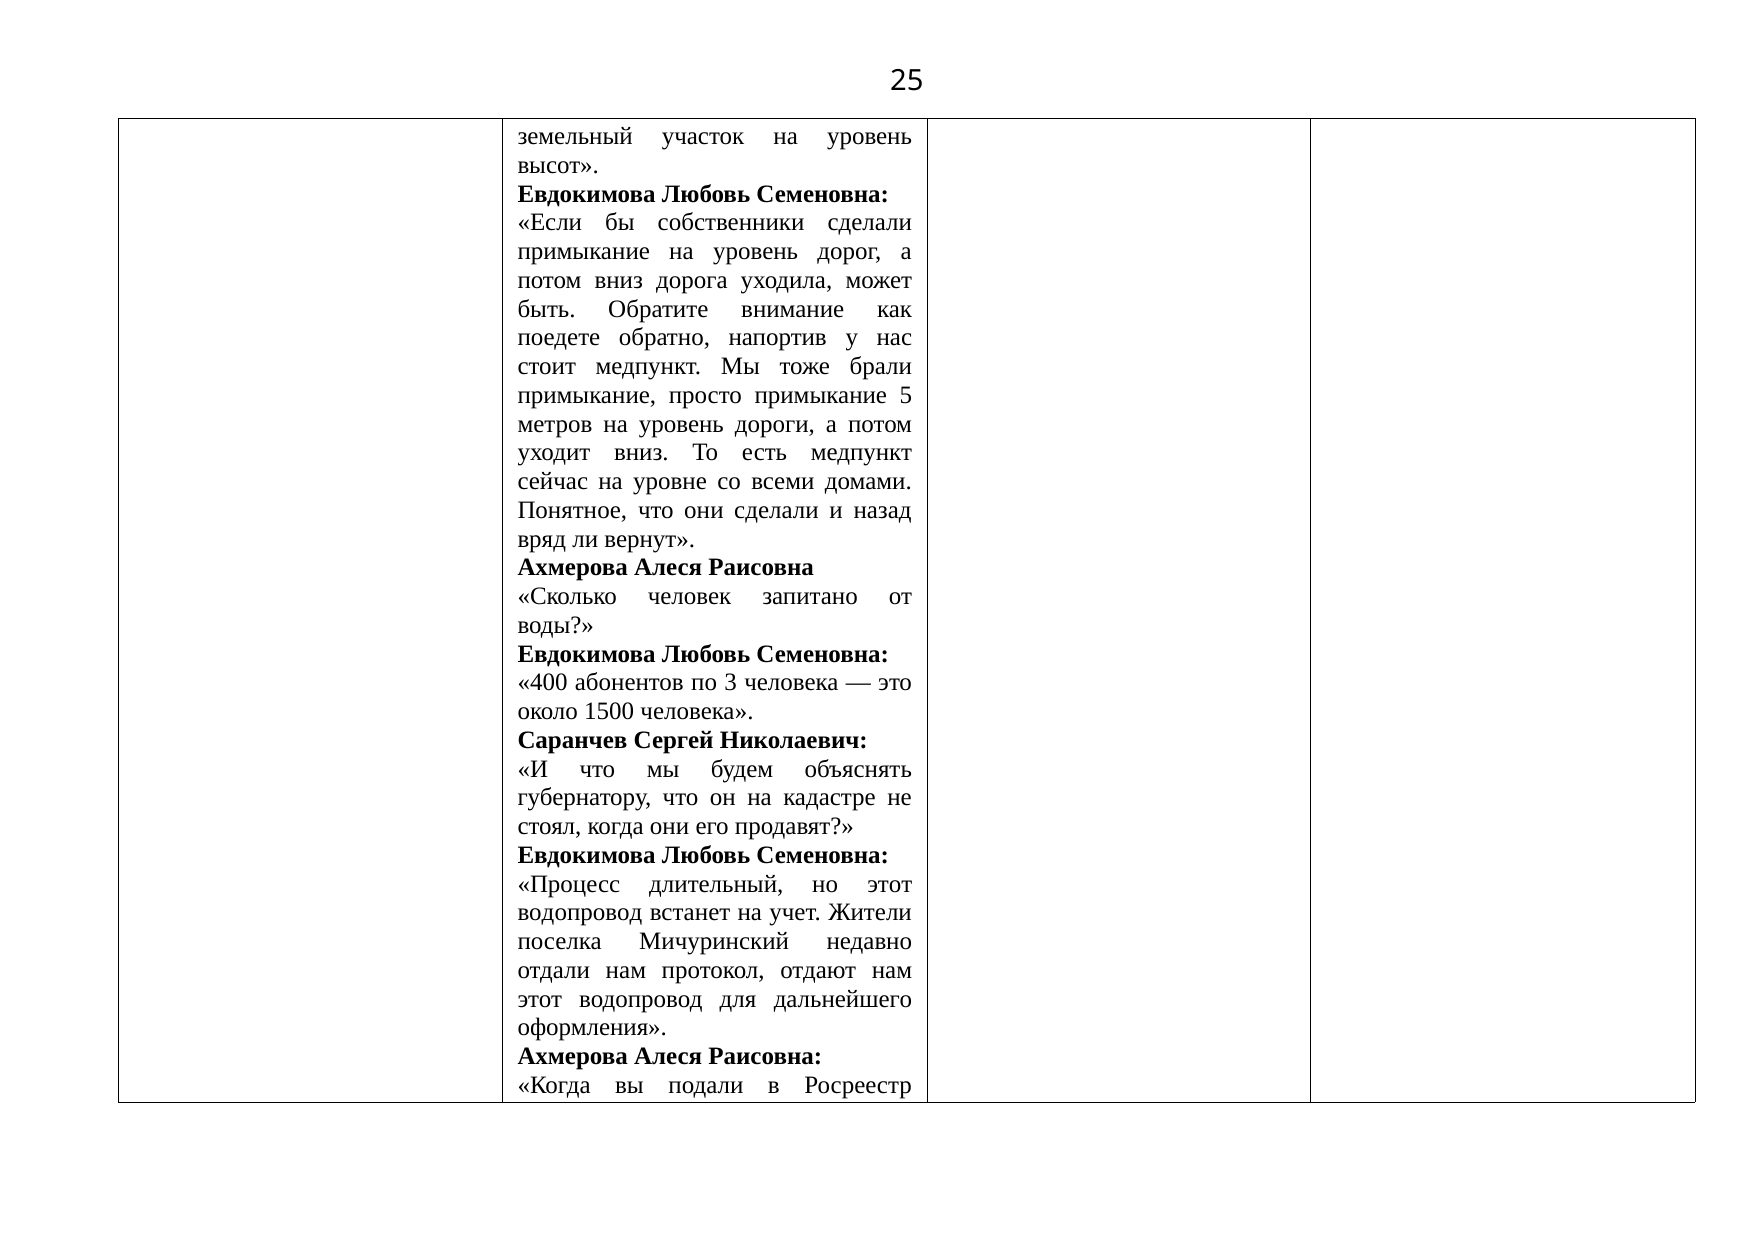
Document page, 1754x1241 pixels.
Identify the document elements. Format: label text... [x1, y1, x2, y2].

table_cell [928, 119, 1310, 1102]
table_cell [1311, 119, 1695, 1102]
table_cell [119, 119, 502, 1102]
table_cell земельный участок на уровень высот». Евдокимова Любовь Семеновна: «Если бы собственники сделали примыкание на уровень дорог, а потом вниз дорога уходила, может быть. Обратите внимание как поедете обратно, напортив у нас стоит медпункт. Мы тоже брали примыкание, просто примыкание 5 метров на уровень дороги, а потом уходит вниз. То есть медпункт сейчас на уровне со всеми домами. Понятное, что они сделали и назад вряд ли вернут». Ахмерова Алеся Раисовна «Сколько человек запитано от воды?» Евдокимова Любовь Семеновна: «400 абонентов по 3 человека — это около 1500 человека». Саранчев Сергей Николаевич: «И что мы будем объяснять губернатору, что он на кадастре не стоял, когда они его продавят?» Евдокимова Любовь Семеновна: «Процесс длительный, но этот водопровод встанет на учет. Жители поселка Мичуринский недавно отдали нам протокол, отдают нам этот водопровод для дальнейшего оформления». Ахмерова Алеся Раисовна: «Когда вы подали в Росреестр [503, 119, 927, 1102]
